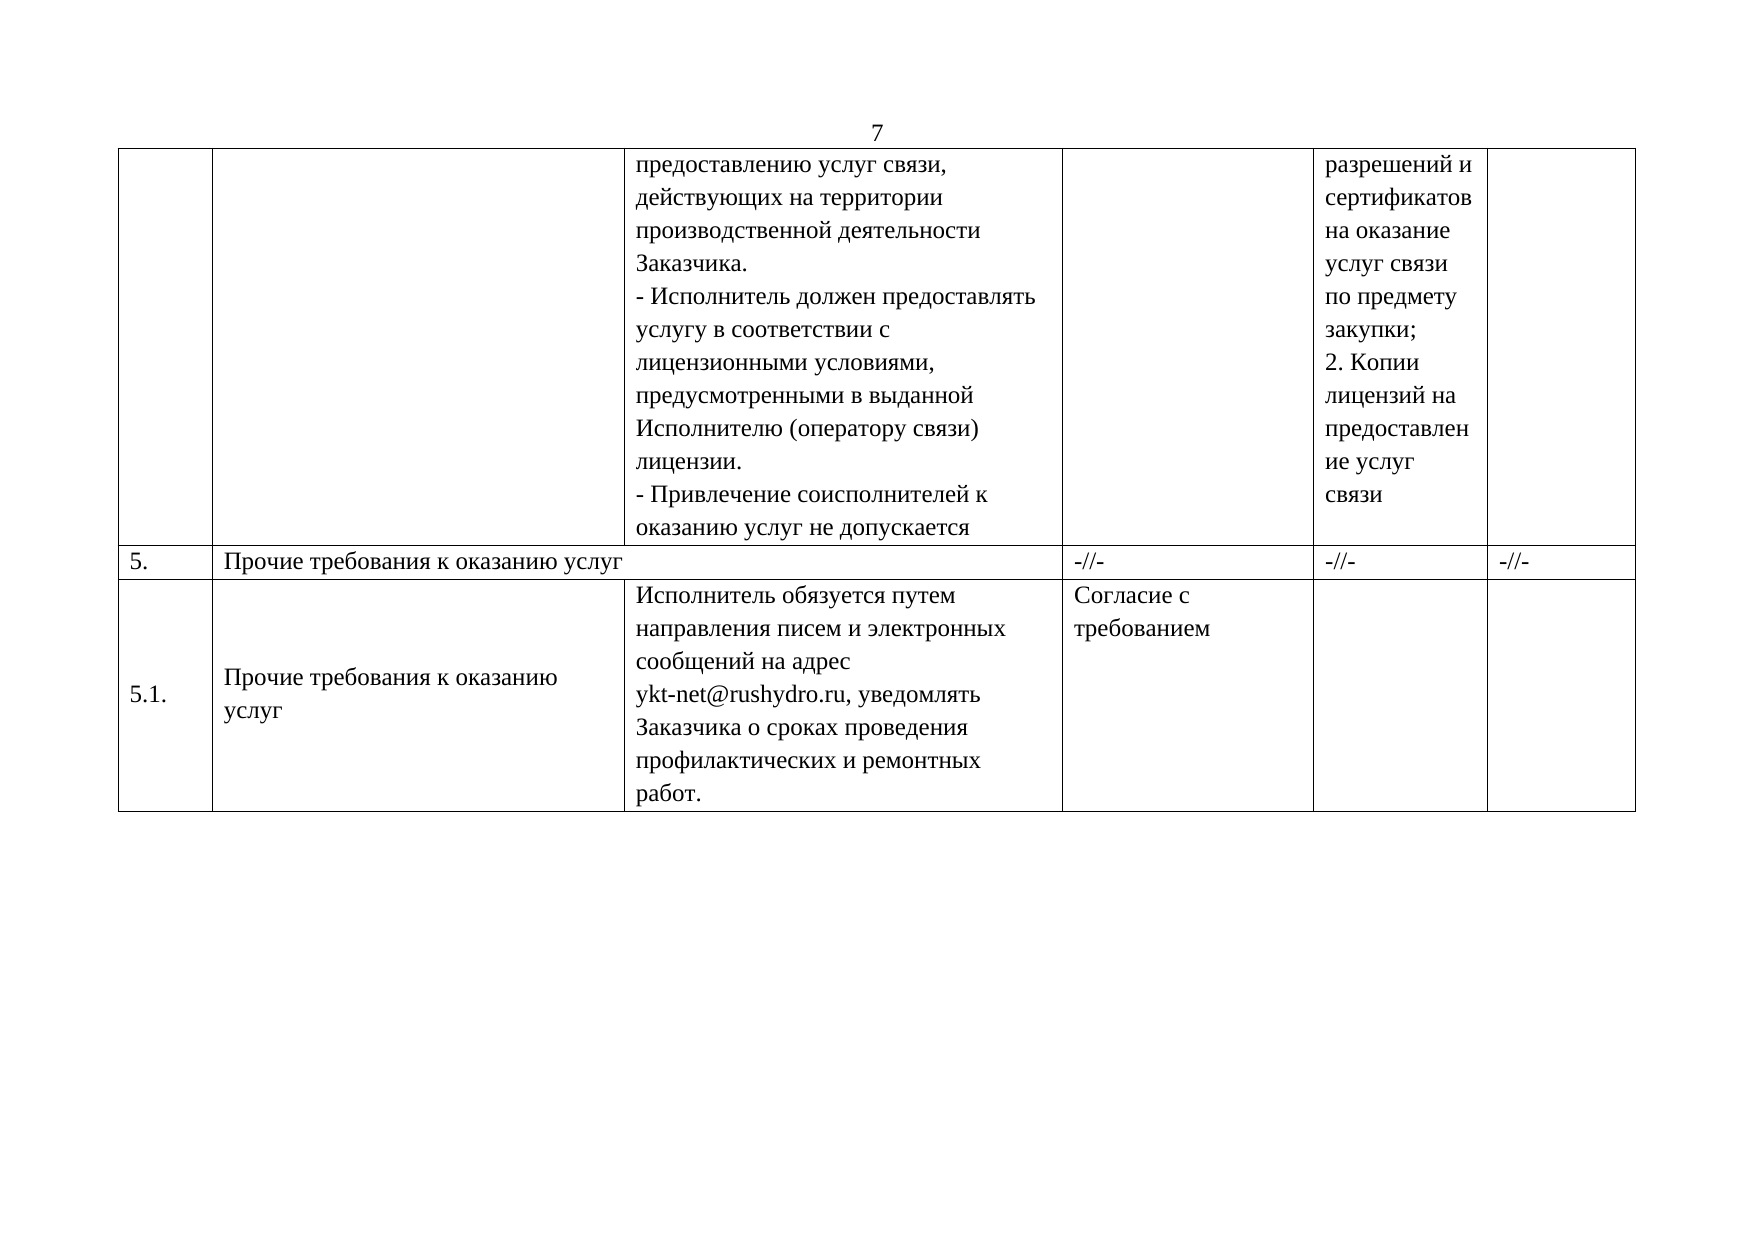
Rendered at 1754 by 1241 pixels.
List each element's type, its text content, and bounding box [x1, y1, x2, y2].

table_cell разрешений и сертификатов на оказание услуг связи по предмету закупки; 2. Копии лицензий на предоставление услуг связи [1314, 149, 1487, 545]
table_cell Согласие с требованием [1063, 580, 1313, 811]
table_cell Прочие требования к оказанию услуг [213, 580, 624, 811]
table_cell 5. [119, 546, 212, 579]
table_cell [1063, 149, 1313, 545]
table_cell Прочие требования к оказанию услуг [213, 546, 1062, 579]
table_cell 5.1. [119, 580, 212, 811]
table_cell [119, 149, 212, 545]
table_cell [1314, 580, 1487, 811]
table_cell [1488, 149, 1635, 545]
table_cell Исполнитель обязуется путем направления писем и электронных сообщений на адрес ykt‑net@rushydro.ru, уведомлять Заказчика о сроках проведения профилактических и ремонтных работ. [625, 580, 1062, 811]
table_cell предоставлению услуг связи, действующих на территории производственной деятельности Заказчика. - Исполнитель должен предоставлять услугу в соответствии с лицензионными условиями, предусмотренными в выданной Исполнителю (оператору связи) лицензии. - Привлечение соисполнителей к оказанию услуг не допускается [625, 149, 1062, 545]
table_cell -//- [1063, 546, 1313, 579]
table_cell [1488, 580, 1635, 811]
table_cell -//- [1488, 546, 1635, 579]
table_cell [213, 149, 624, 545]
table_cell -//- [1314, 546, 1487, 579]
